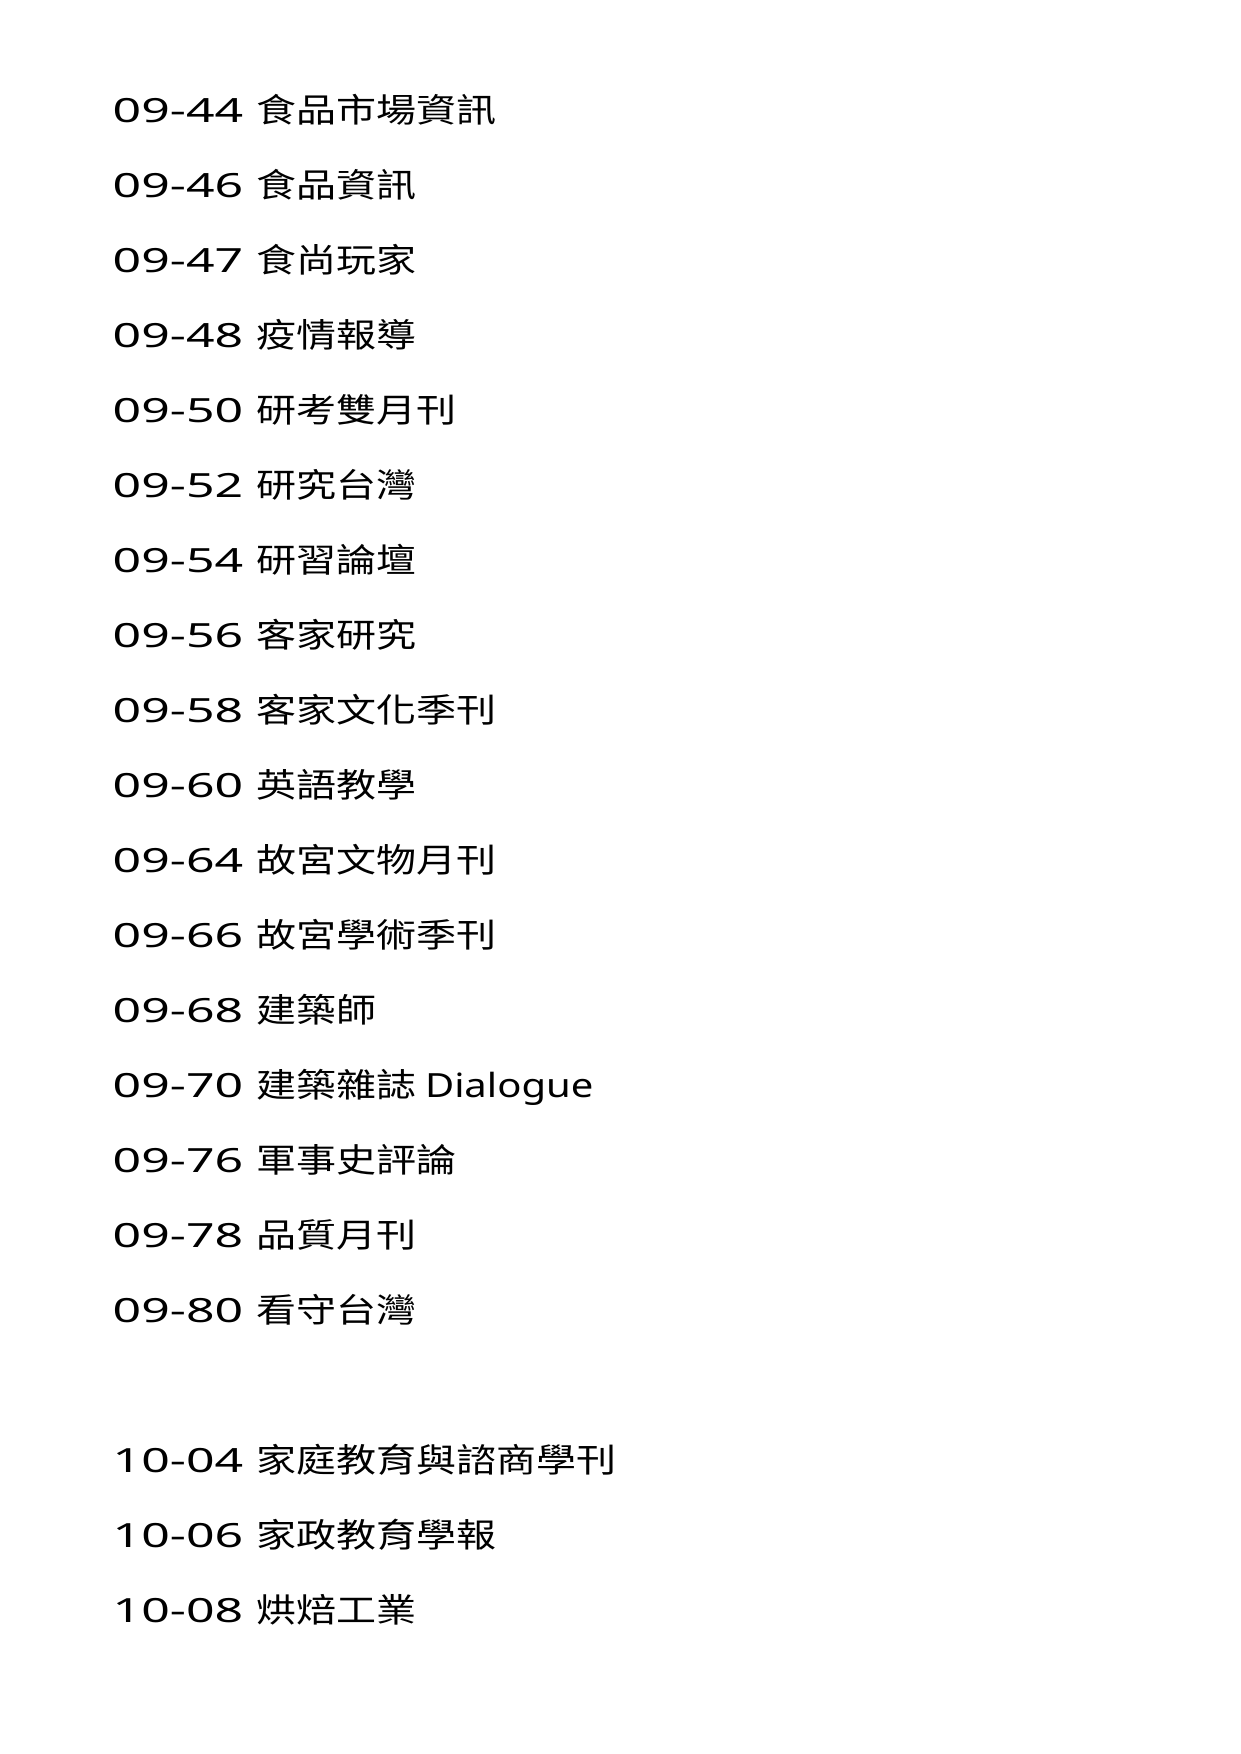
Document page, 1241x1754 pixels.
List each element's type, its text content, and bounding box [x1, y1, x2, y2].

text 09-46 食品資訊 [112, 146, 1200, 221]
text 09-64 故宮文物月刊 [112, 821, 1200, 896]
text 09-50 研考雙月刊 [112, 371, 1200, 446]
text 09-54 研習論壇 [112, 521, 1200, 596]
text 09-70 建築雜誌 Dialogue [112, 1046, 1200, 1121]
text 09-44 食品市場資訊 [112, 71, 1200, 146]
text 09-48 疫情報導 [112, 296, 1200, 371]
text 10-06 家政教育學報 [112, 1496, 1200, 1571]
text 09-52 研究台灣 [112, 446, 1200, 521]
text 09-78 品質月刊 [112, 1196, 1200, 1271]
text 09-66 故宮學術季刊 [112, 896, 1200, 971]
text 10-08 烘焙工業 [112, 1571, 1200, 1646]
text 09-76 軍事史評論 [112, 1121, 1200, 1196]
text 09-80 看守台灣 [112, 1271, 1200, 1346]
text 09-56 客家研究 [112, 596, 1200, 671]
text 09-60 英語教學 [112, 746, 1200, 821]
text 09-68 建築師 [112, 971, 1200, 1046]
text 09-58 客家文化季刊 [112, 671, 1200, 746]
text 09-47 食尚玩家 [112, 221, 1200, 296]
text 10-04 家庭教育與諮商學刊 [112, 1421, 1200, 1496]
